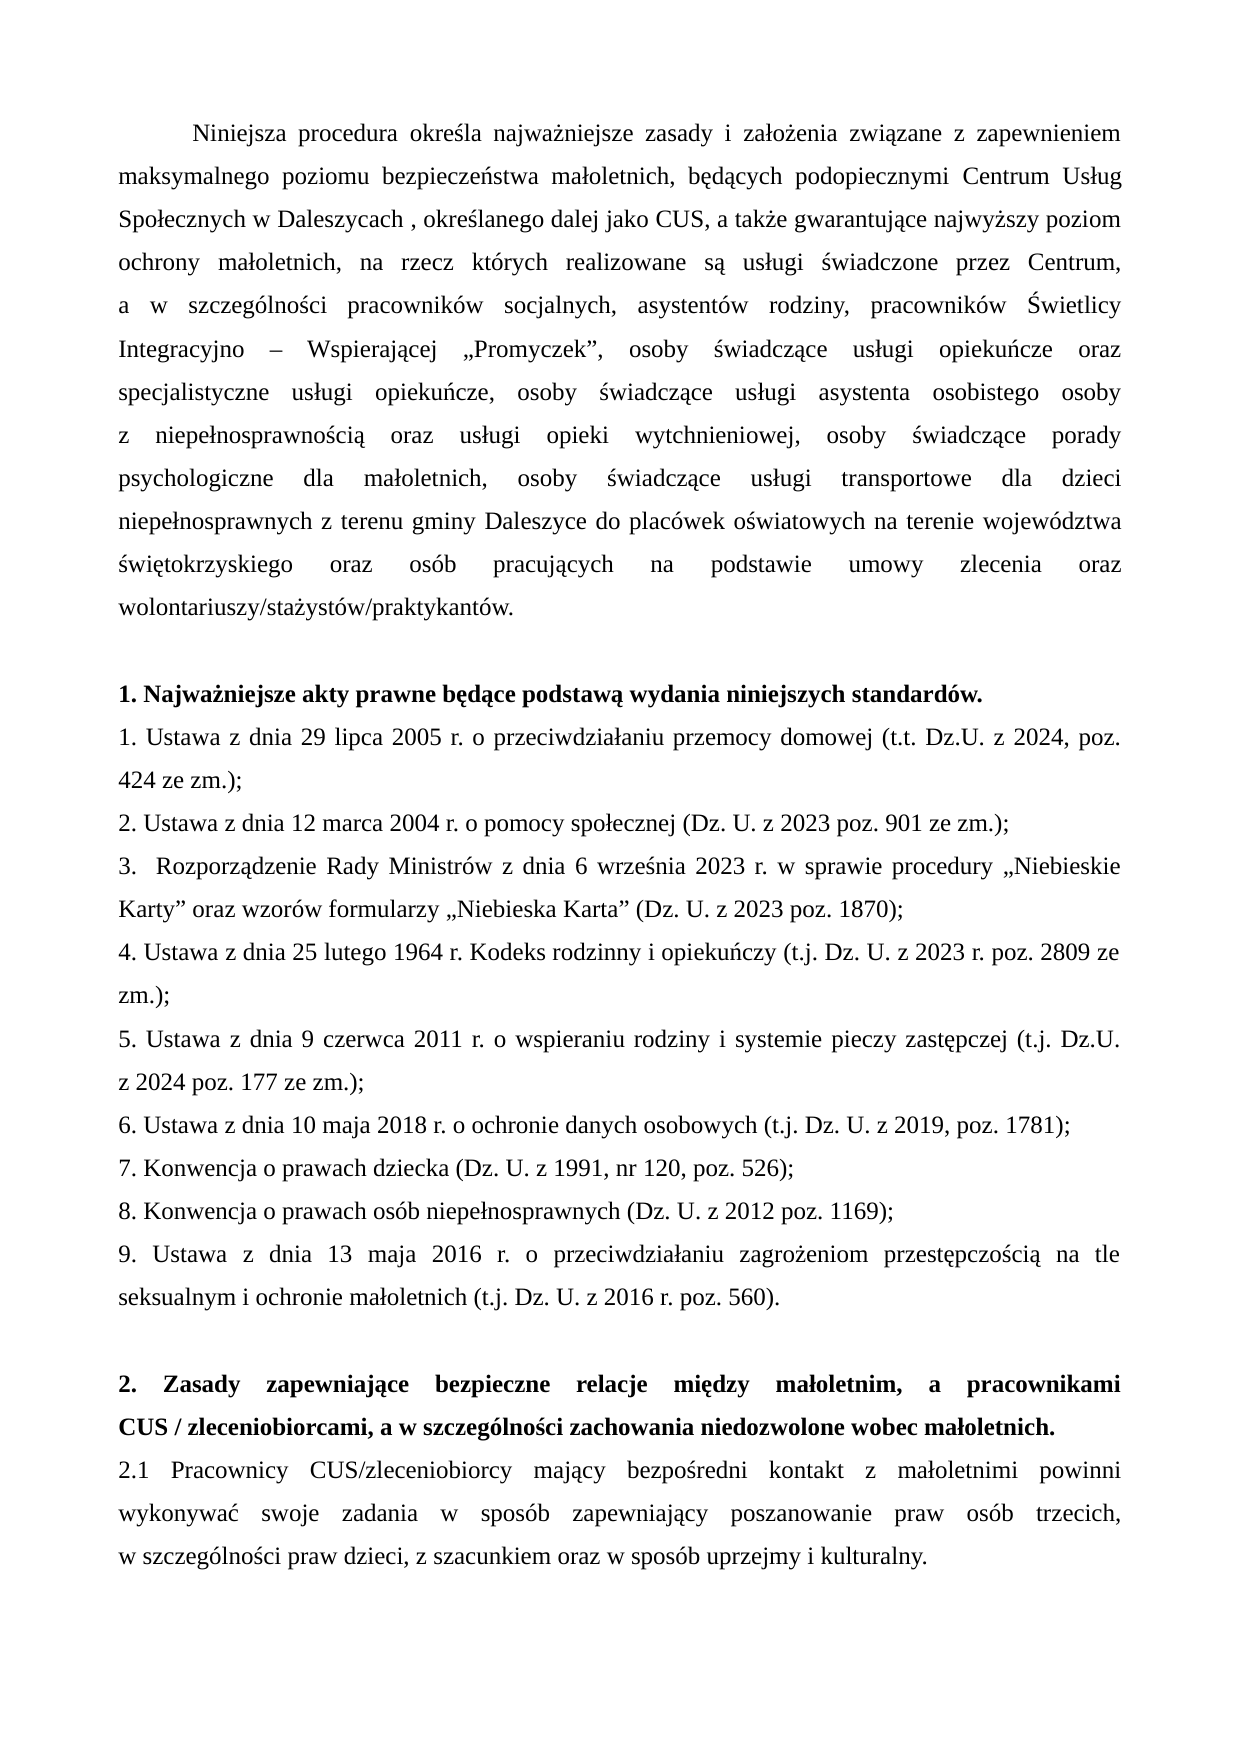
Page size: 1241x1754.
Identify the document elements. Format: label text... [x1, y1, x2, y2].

text 5. Ustawa z dnia 9 czerwca 2011 r. o wspieraniu rodziny i systemie pieczy zastępczej (t.j. Dz.U. z 2024 poz. 177 ze zm.); [118, 1024, 1122, 1096]
text Niniejsza procedura określa najważniejsze zasady i założenia związane z zapewnieniem maksymalnego poziomu bezpieczeństwa małoletnich, będących podopiecznymi Centrum Usług Społecznych w Daleszycach , określanego dalej jako CUS, a także gwarantujące najwyższy poziom ochrony małoletnich, na rzecz których realizowane są usługi świadczone przez Centrum, a w szczególności pracowników socjalnych, asystentów rodziny, pracowników Świetlicy Integracyjno – Wspierającej „Promyczek”, osoby świadczące usługi opiekuńcze oraz specjalistyczne usługi opiekuńcze, osoby świadczące usługi asystenta osobistego osoby z niepełnosprawnością oraz usługi opieki wytchnieniowej, osoby świadczące porady psychologiczne dla małoletnich, osoby świadczące usługi transportowe dla dzieci niepełnosprawnych z terenu gminy Daleszyce do placówek oświatowych na terenie województwa świętokrzyskiego oraz osób pracujących na podstawie umowy zlecenia oraz wolontariuszy/stażystów/praktykantów. [118, 118, 1122, 621]
text 7. Konwencja o prawach dziecka (Dz. U. z 1991, nr 120, poz. 526); [118, 1153, 1122, 1182]
text 2. Ustawa z dnia 12 marca 2004 r. o pomocy społecznej (Dz. U. z 2023 poz. 901 ze zm.); [118, 808, 1122, 837]
text 6. Ustawa z dnia 10 maja 2018 r. o ochronie danych osobowych (t.j. Dz. U. z 2019, poz. 1781); [118, 1110, 1122, 1139]
text 8. Konwencja o prawach osób niepełnosprawnych (Dz. U. z 2012 poz. 1169); [118, 1196, 1122, 1225]
text 9. Ustawa z dnia 13 maja 2016 r. o przeciwdziałaniu zagrożeniom przestępczością na tle seksualnym i ochronie małoletnich (t.j. Dz. U. z 2016 r. poz. 560). [118, 1239, 1122, 1311]
text 1. Ustawa z dnia 29 lipca 2005 r. o przeciwdziałaniu przemocy domowej (t.t. Dz.U. z 2024, poz. 424 ze zm.); [118, 722, 1122, 794]
text 2.1 Pracownicy CUS/zleceniobiorcy mający bezpośredni kontakt z małoletnimi powinni wykonywać swoje zadania w sposób zapewniający poszanowanie praw osób trzecich, w szczególności praw dzieci, z szacunkiem oraz w sposób uprzejmy i kulturalny. [118, 1455, 1122, 1570]
text 2. Zasady zapewniające bezpieczne relacje między małoletnim, a pracownikami CUS / zleceniobiorcami, a w szczególności zachowania niedozwolone wobec małoletnich. [118, 1369, 1122, 1441]
text 3. Rozporządzenie Rady Ministrów z dnia 6 września 2023 r. w sprawie procedury „Niebieskie Karty” oraz wzorów formularzy „Niebieska Karta” (Dz. U. z 2023 poz. 1870); [118, 851, 1122, 923]
text 1. Najważniejsze akty prawne będące podstawą wydania niniejszych standardów. [118, 679, 1122, 707]
text 4. Ustawa z dnia 25 lutego 1964 r. Kodeks rodzinny i opiekuńczy (t.j. Dz. U. z 2023 r. poz. 2809 ze zm.); [118, 937, 1122, 1009]
